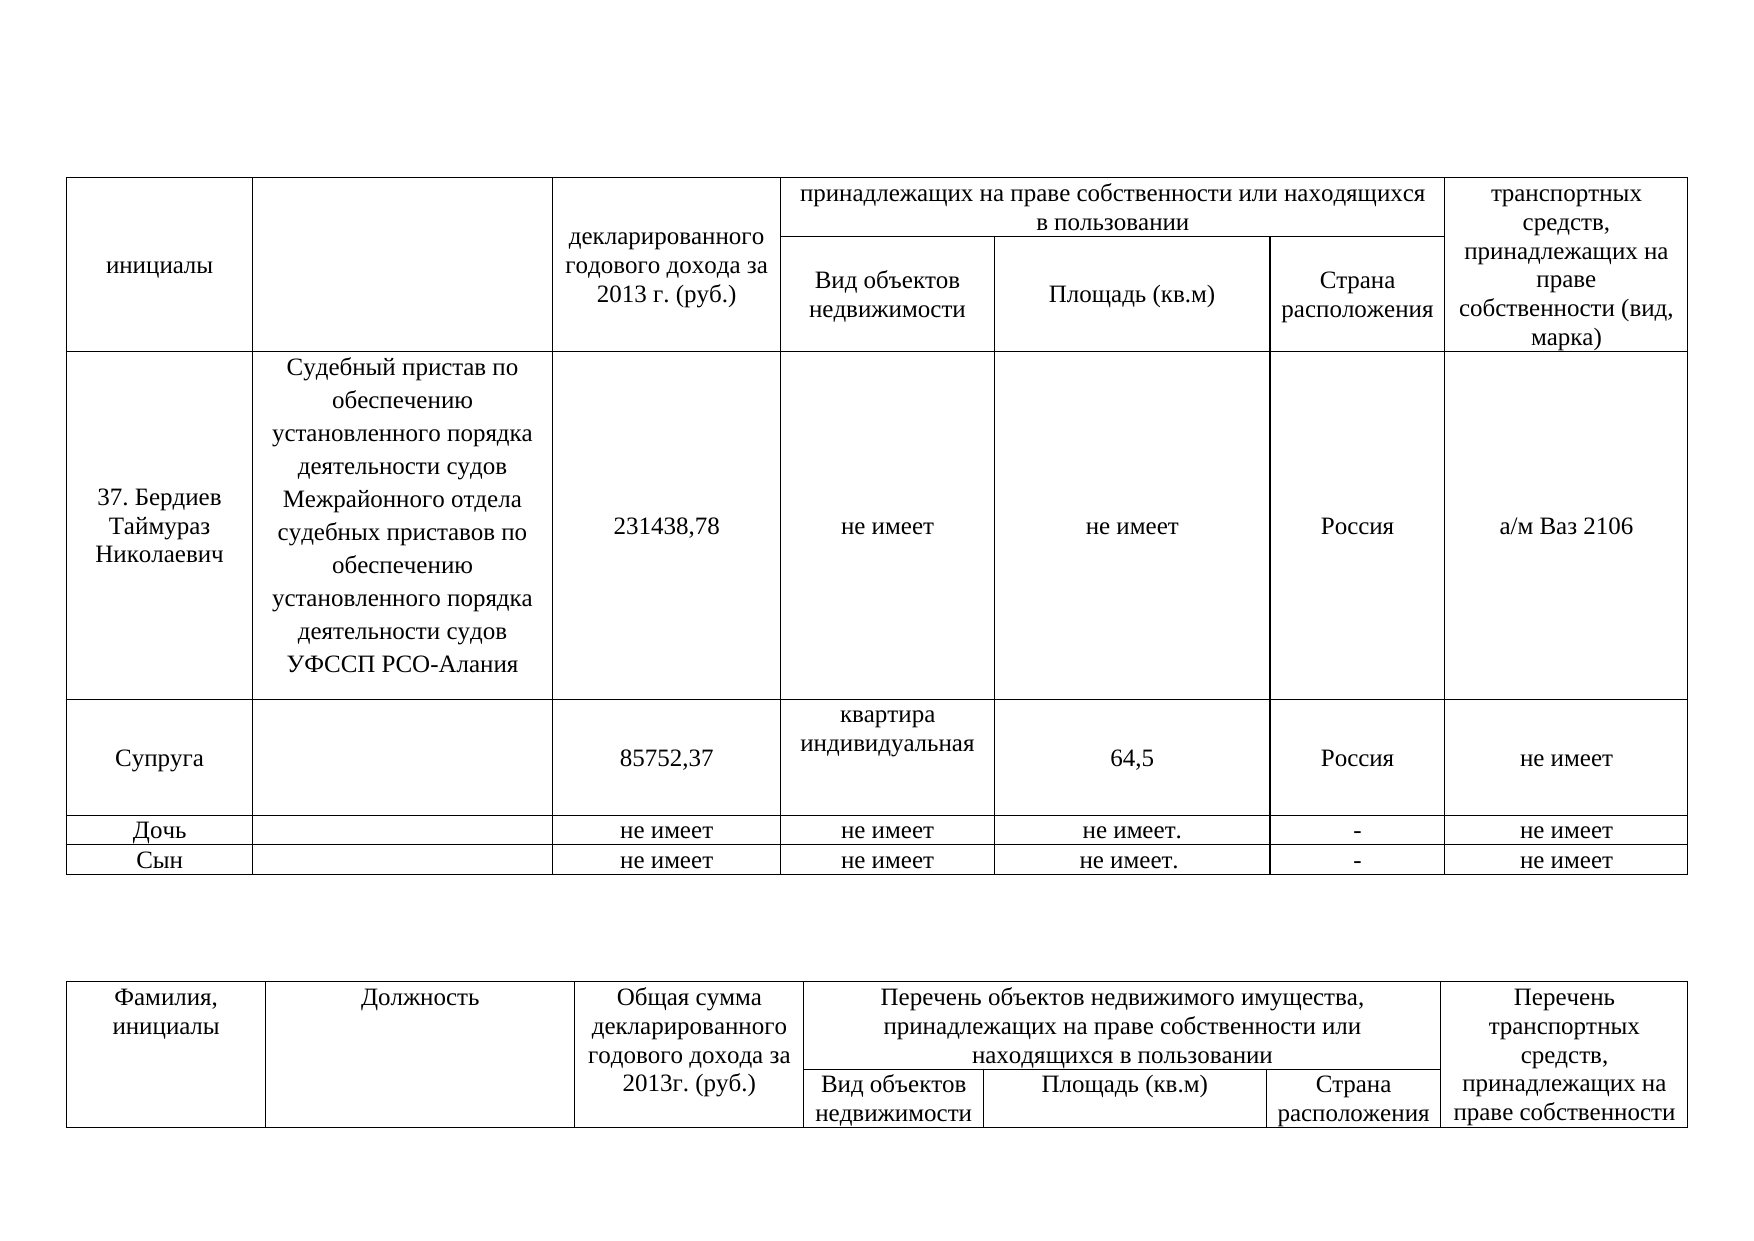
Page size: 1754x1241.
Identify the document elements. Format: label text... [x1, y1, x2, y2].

table_cell квартира индивидуальная [781, 700, 994, 814]
table_cell 37. Бердиев Таймураз Николаевич [67, 352, 252, 698]
table_cell Вид объектов недвижимости [781, 237, 994, 351]
table_cell - [1271, 816, 1444, 844]
table_cell не имеет [1445, 816, 1687, 844]
table_cell не имеет [781, 352, 994, 698]
table_cell не имеет [553, 816, 780, 844]
table_cell Страна расположения [1271, 237, 1444, 351]
table_header инициалы [67, 178, 252, 351]
table_cell не имеет [553, 845, 780, 874]
table_cell не имеет [781, 816, 994, 844]
table_header Должность [266, 982, 574, 1127]
table_cell Россия [1271, 352, 1444, 698]
table_cell [253, 700, 552, 814]
table_header декларированного годового дохода за 2013 г. (руб.) [553, 178, 780, 351]
table_cell 85752,37 [553, 700, 780, 814]
table_cell не имеет. [995, 816, 1269, 844]
table_cell Россия [1271, 700, 1444, 814]
table_cell 231438,78 [553, 352, 780, 698]
table_header транспортных средств, принадлежащих на праве собственности (вид, марка) [1445, 178, 1687, 351]
table_header Перечень объектов недвижимого имущества, принадлежащих на праве собственности или находящихся в пользовании [804, 982, 1440, 1068]
table_cell Страна расположения [1267, 1070, 1440, 1127]
table_cell Площадь (кв.м) [984, 1070, 1266, 1127]
table_header принадлежащих на праве собственности или находящихся в пользовании [781, 178, 1444, 236]
table_cell Площадь (кв.м) [995, 237, 1269, 351]
table_cell не имеет. [995, 845, 1269, 874]
table_cell Судебный пристав по обеспечению установленного порядка деятельности судов Межрайонного отдела судебных приставов по обеспечению установленного порядка деятельности судов УФССП РСО-Алания [253, 352, 552, 698]
table_cell дочь [67, 816, 252, 844]
table_cell не имеет [781, 845, 994, 874]
table_header Фамилия, инициалы [67, 982, 265, 1127]
table_cell сын [67, 845, 252, 874]
table_header Общая сумма декларированного годового дохода за 2013г. (руб.) [575, 982, 803, 1127]
table_cell 64,5 [995, 700, 1269, 814]
table_cell [253, 816, 552, 844]
table_cell - [1271, 845, 1444, 874]
table_header Перечень транспортных средств, принадлежащих на праве собственности (вид, марка) [1441, 982, 1687, 1127]
table_cell [253, 845, 552, 874]
table_cell не имеет [1445, 700, 1687, 814]
table_cell а/м Ваз 2106 [1445, 352, 1687, 698]
table_cell супруга [67, 700, 252, 814]
table_cell не имеет [1445, 845, 1687, 874]
table_cell не имеет [995, 352, 1269, 698]
table_cell Вид объектов недвижимости [804, 1070, 983, 1127]
table_header [253, 178, 552, 351]
